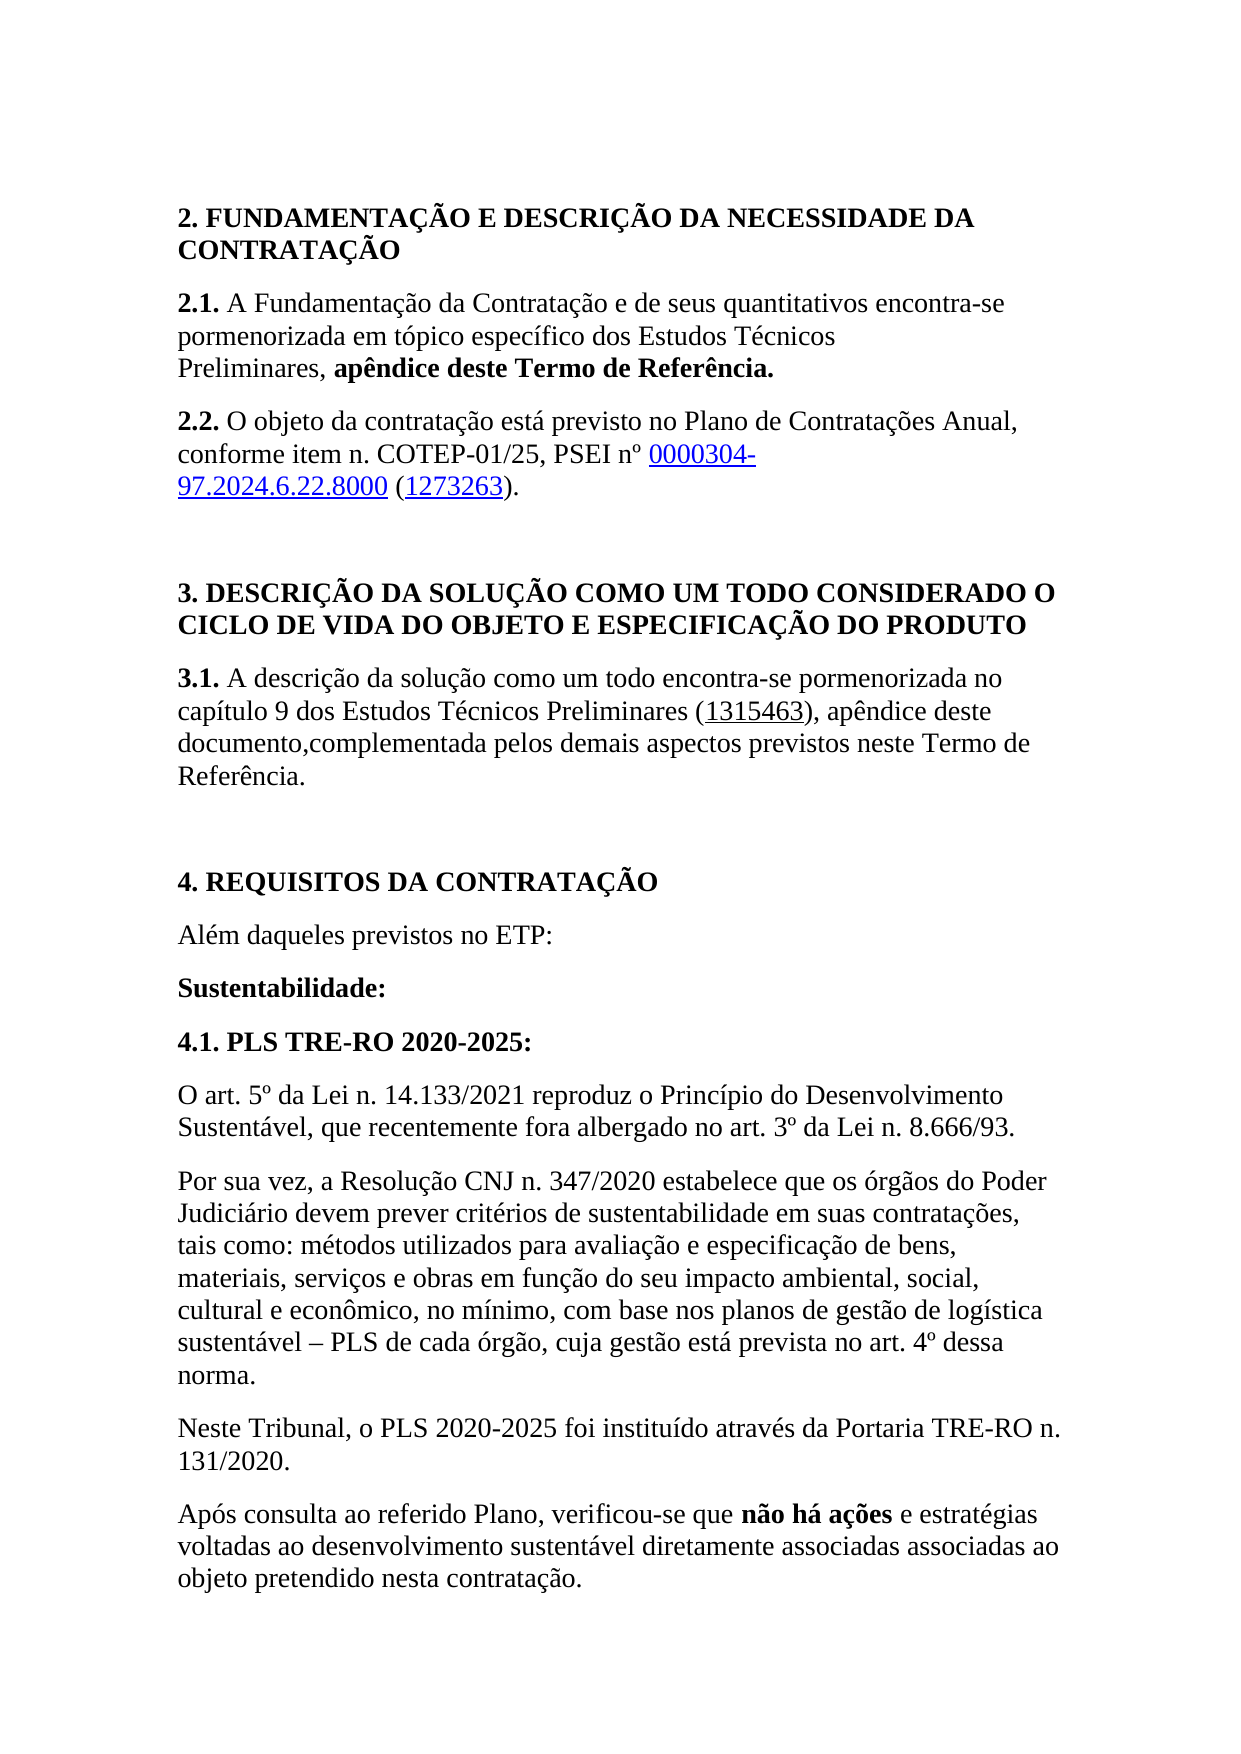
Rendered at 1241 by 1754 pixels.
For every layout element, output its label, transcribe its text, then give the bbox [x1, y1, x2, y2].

text 3.1. A descrição da solução como um todo encontra-se pormenorizada no capítulo 9 dos Estudos Técnicos Preliminares (1315463), apêndice deste documento,complementada pelos demais aspectos previstos neste Termo de Referência. [177, 661, 1063, 791]
text O art. 5º da Lei n. 14.133/2021 reproduz o Princípio do Desenvolvimento Sustentável, que recentemente fora albergado no art. 3º da Lei n. 8.666/93. [177, 1078, 1063, 1143]
text 2.2. O objeto da contratação está previsto no Plano de Contratações Anual, conforme item n. COTEP-01/25, PSEI nº 0000304-97.2024.6.22.8000 (1273263). [177, 404, 1063, 502]
text 2. FUNDAMENTAÇÃO E DESCRIÇÃO DA NECESSIDADE DA CONTRATAÇÃO [177, 201, 1063, 266]
text 3. DESCRIÇÃO DA SOLUÇÃO COMO UM TODO CONSIDERADO O CICLO DE VIDA DO OBJETO E ESPECIFICAÇÃO DO PRODUTO [177, 576, 1063, 641]
text 2.1. A Fundamentação da Contratação e de seus quantitativos encontra-se pormenorizada em tópico específico dos Estudos Técnicos Preliminares, apêndice deste Termo de Referência. [177, 286, 1063, 384]
text Após consulta ao referido Plano, verificou-se que não há ações e estratégias voltadas ao desenvolvimento sustentável diretamente associadas associadas ao objeto pretendido nesta contratação. [177, 1497, 1063, 1594]
text 4. REQUISITOS DA CONTRATAÇÃO [177, 865, 1063, 897]
text 4.1. PLS TRE-RO 2020-2025: [177, 1025, 1063, 1057]
text Neste Tribunal, o PLS 2020-2025 foi instituído através da Portaria TRE-RO n. 131/2020. [177, 1411, 1063, 1476]
text Sustentabilidade: [177, 971, 1063, 1004]
text Por sua vez, a Resolução CNJ n. 347/2020 estabelece que os órgãos do Poder Judiciário devem prever critérios de sustentabilidade em suas contratações, tais como: métodos utilizados para avaliação e especificação de bens, materiais, serviços e obras em função do seu impacto ambiental, social, cultural e econômico, no mínimo, com base nos planos de gestão de logística sustentável – PLS de cada órgão, cuja gestão está prevista no art. 4º dessa norma. [177, 1163, 1063, 1390]
text Além daqueles previstos no ETP: [177, 918, 1063, 951]
